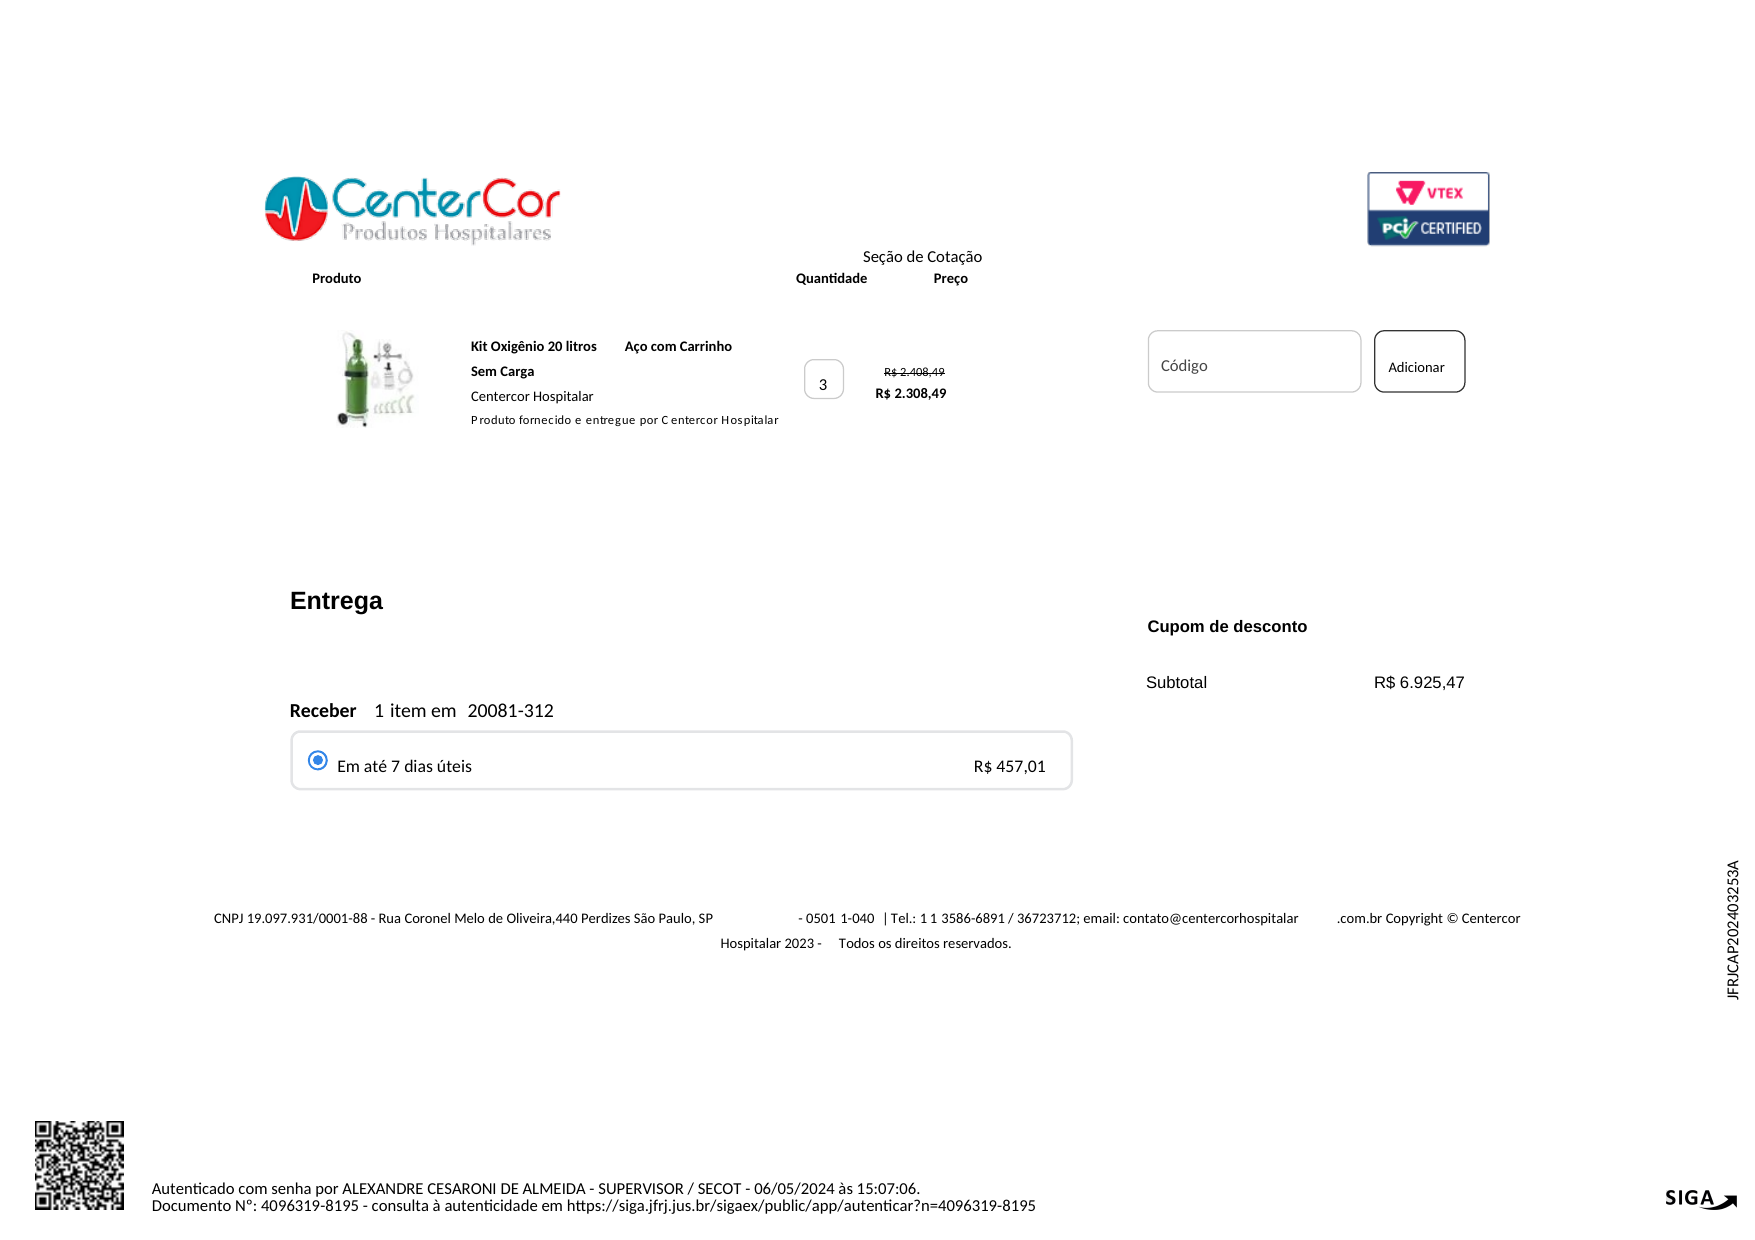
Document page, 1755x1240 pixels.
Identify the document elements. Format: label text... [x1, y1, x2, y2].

text Seção de Cotação [528, 219, 1272, 267]
text Subtotal R$ 6.925,47 [1146, 672, 1466, 692]
text Cupom de desconto [1147, 617, 1465, 636]
text Entrega [290, 586, 1336, 615]
